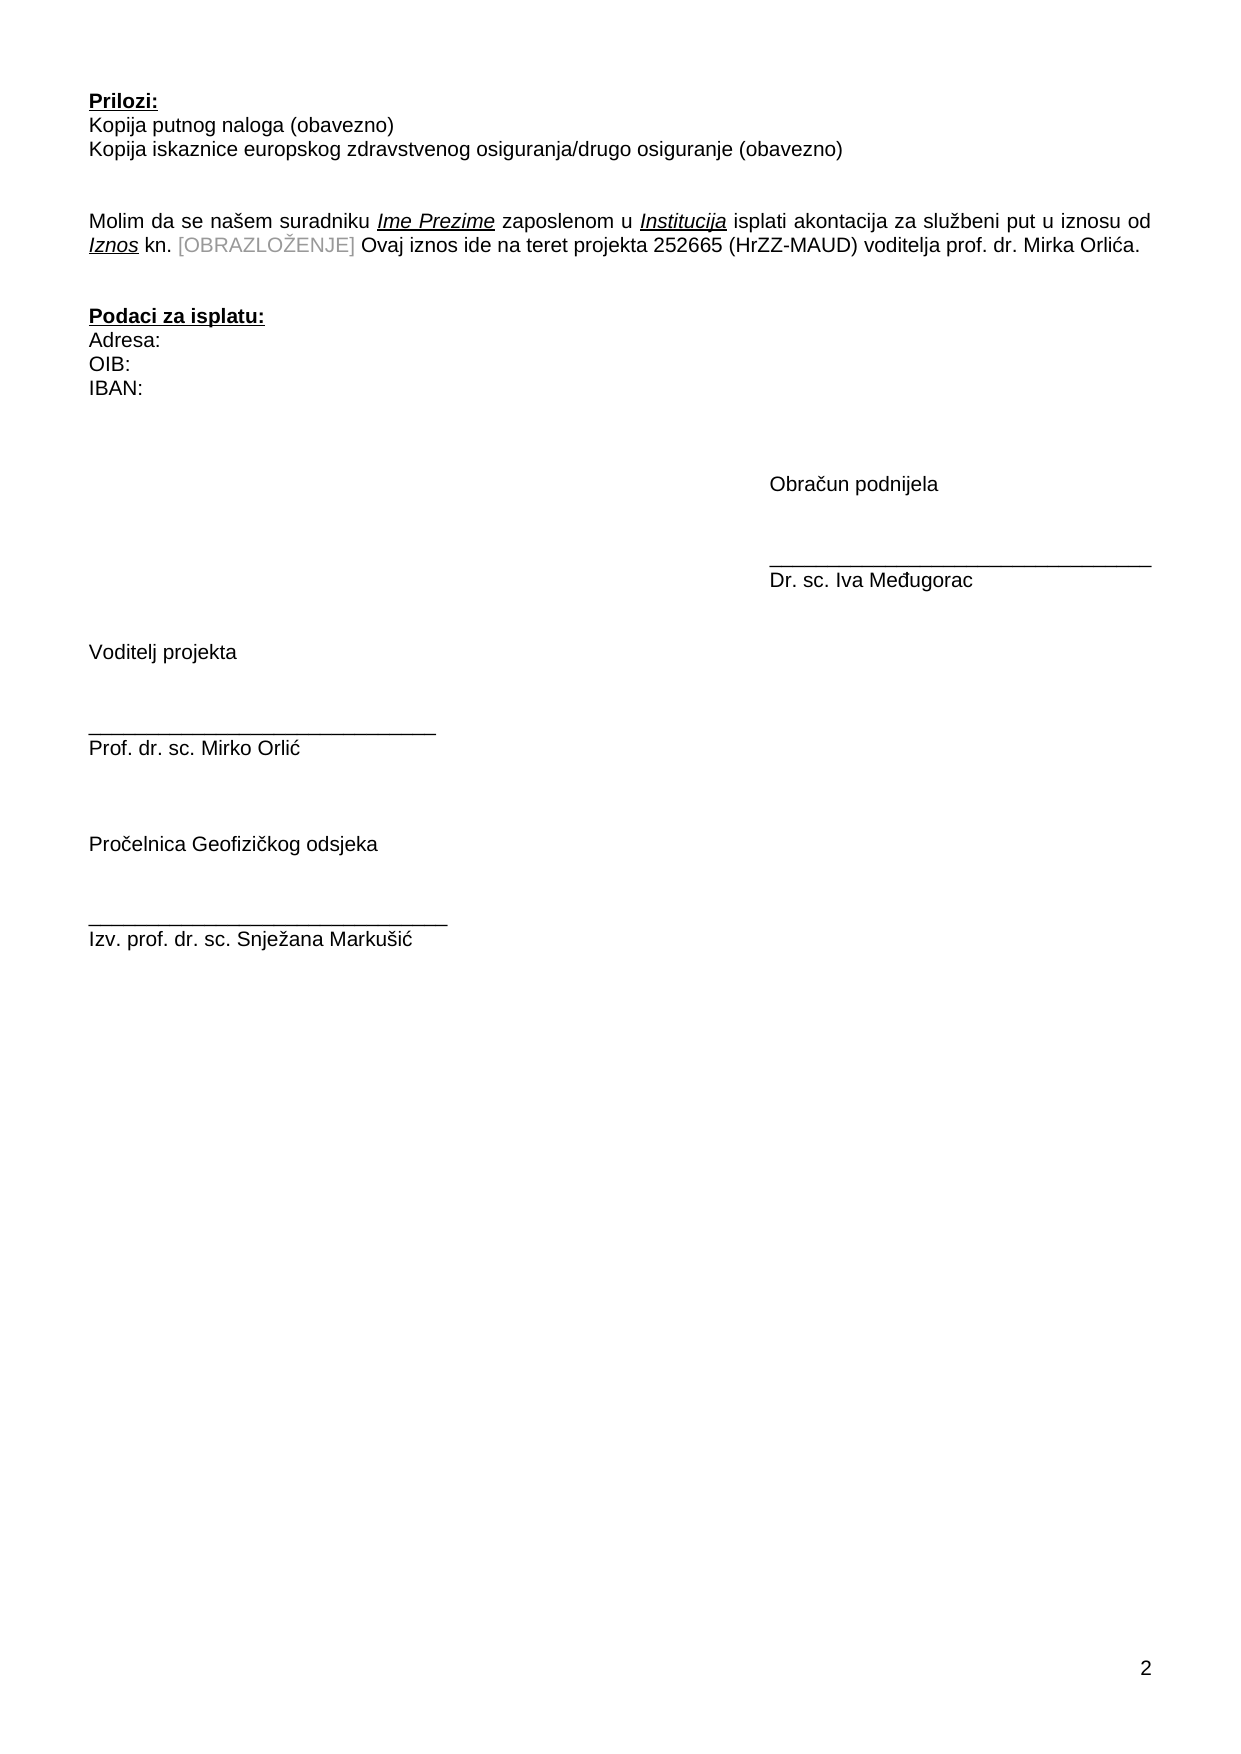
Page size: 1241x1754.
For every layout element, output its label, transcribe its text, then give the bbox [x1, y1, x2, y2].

text IBAN: [89, 376, 1152, 400]
text Izv. prof. dr. sc. Snježana Markušić [89, 927, 1152, 951]
text Voditelj projekta [89, 640, 1152, 664]
text OIB: [89, 352, 1152, 376]
text Kopija iskaznice europskog zdravstvenog osiguranja/drugo osiguranje (obavezno) [89, 137, 1152, 161]
text Pročelnica Geofizičkog odsjeka [89, 831, 1152, 855]
text Podaci za isplatu: [89, 304, 1152, 328]
text Molim da se našem suradniku Ime Prezime zaposlenom u Institucija isplati akontacija za službeni put u iznosu od Iznos kn. [OBRAZLOŽENJE] Ovaj iznos ide na teret projekta 252665 (HrZZ-MAUD) voditelja prof. dr. Mirka Orlića. [89, 208, 1152, 256]
text ______________________________ [89, 712, 1152, 736]
text Dr. sc. Iva Međugorac [89, 568, 1152, 592]
text _________________________________ [89, 544, 1152, 568]
text Prof. dr. sc. Mirko Orlić [89, 736, 1152, 759]
text Kopija putnog naloga (obavezno) [89, 113, 1152, 137]
text Prilozi: [89, 89, 1152, 113]
text _______________________________ [89, 903, 1152, 927]
text Obračun podnijela [89, 472, 1152, 496]
text Adresa: [89, 328, 1152, 352]
